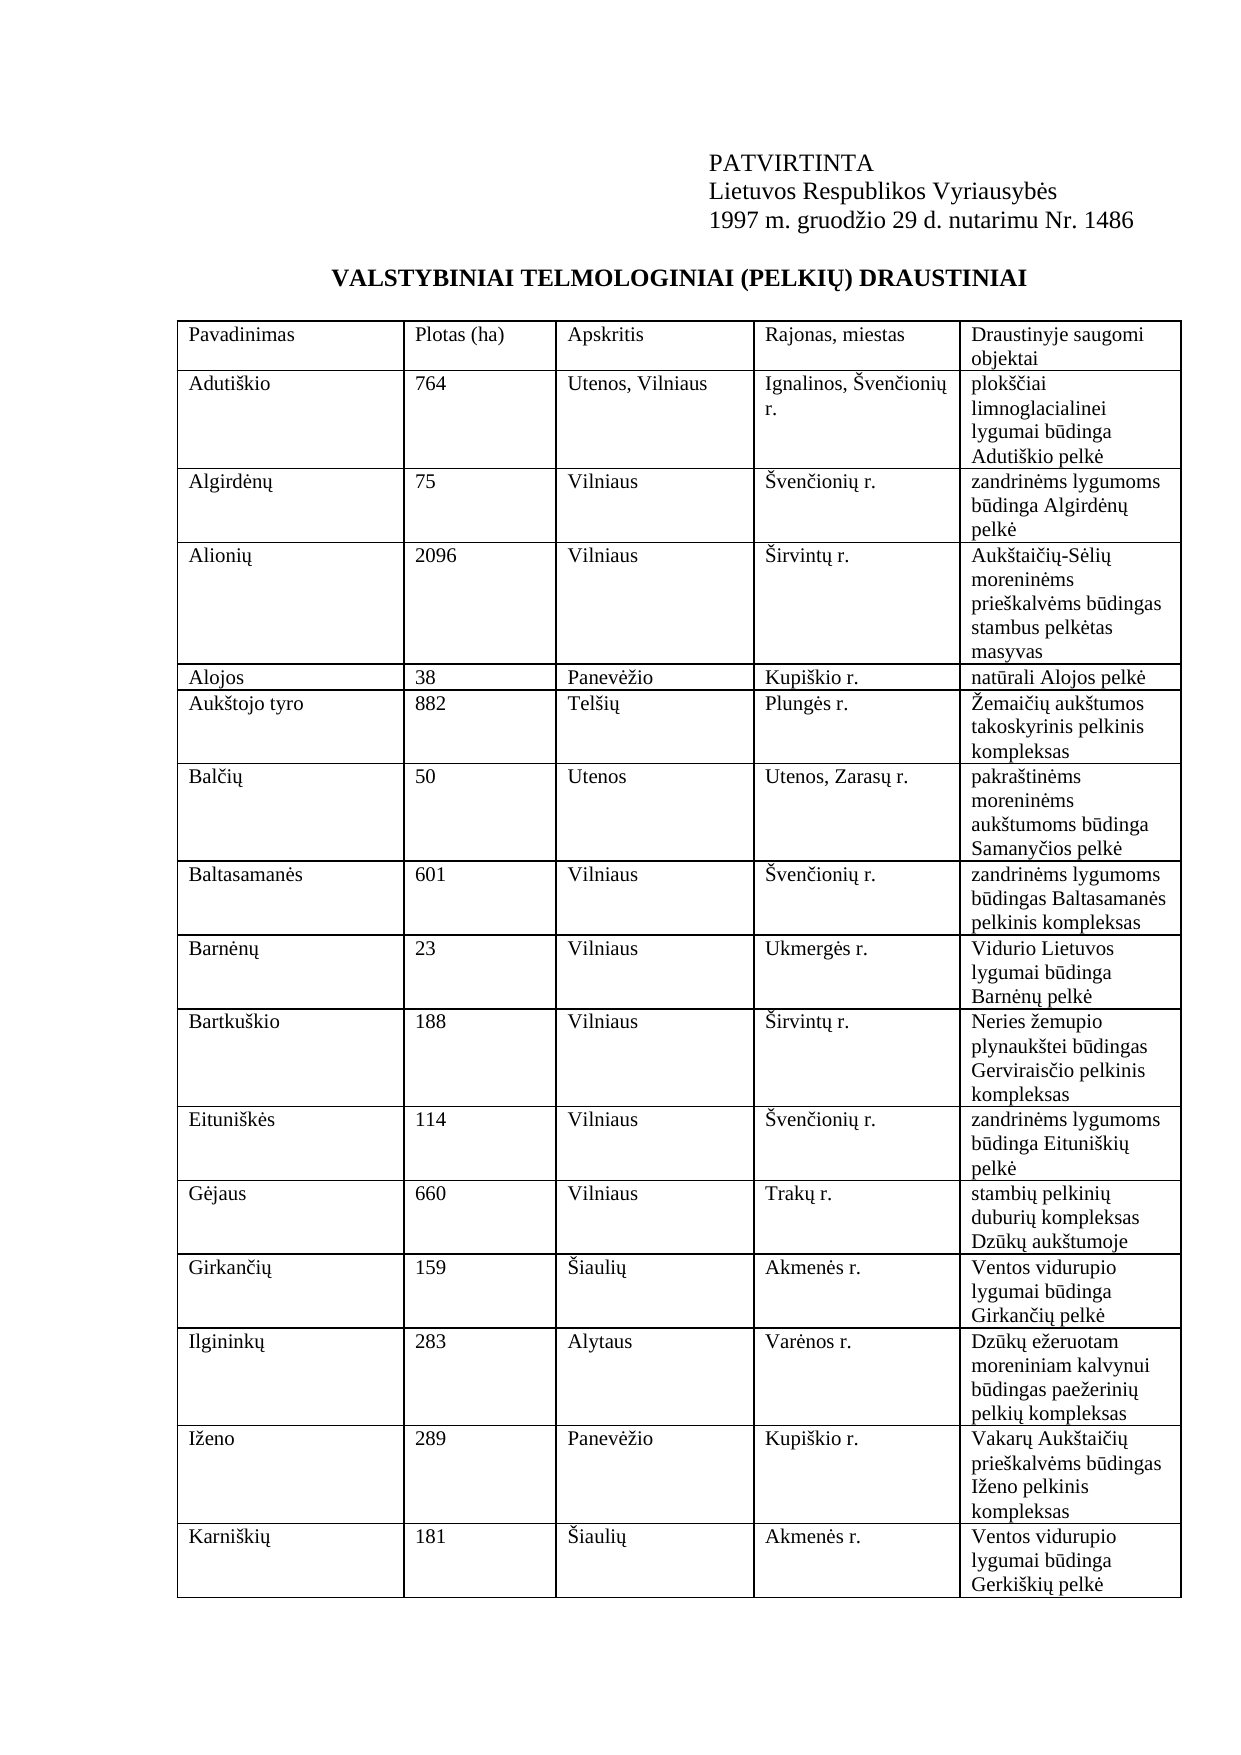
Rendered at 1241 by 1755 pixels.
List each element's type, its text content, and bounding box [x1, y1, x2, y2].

table_cell 764 [405, 371, 555, 468]
table_cell Ilgininkų [178, 1329, 403, 1425]
table_cell Eituniškės [178, 1107, 403, 1179]
table_cell Algirdėnų [178, 469, 403, 541]
table_cell Trakų r. [755, 1181, 959, 1253]
table_cell zandrinėms lygumoms būdinga Algirdėnų pelkė [961, 469, 1180, 541]
table_cell Ventos vidurupio lygumai būdinga Gerkiškių pelkė [961, 1524, 1180, 1596]
table_cell Plungės r. [755, 691, 959, 763]
table_cell Aukštojo tyro [178, 691, 403, 763]
table_cell Širvintų r. [755, 1010, 959, 1106]
table_cell Utenos [557, 764, 753, 860]
table_cell Adutiškio [178, 371, 403, 468]
table_cell Vidurio Lietuvos lygumai būdinga Barnėnų pelkė [961, 936, 1180, 1008]
text VALSTYBINIAI TELMOLOGINIAI (PELKIŲ) DRAUSTINIAI [177, 263, 1181, 291]
text 1997 m. gruodžio 29 d. nutarimu Nr. 1486 [177, 205, 1181, 234]
table_cell Gėjaus [178, 1181, 403, 1253]
table_cell 2096 [405, 543, 555, 663]
table_cell Vilniaus [557, 1010, 753, 1106]
table_cell 601 [405, 862, 555, 934]
table_cell 181 [405, 1524, 555, 1596]
table_cell Širvintų r. [755, 543, 959, 663]
table_cell Švenčionių r. [755, 862, 959, 934]
table_cell 75 [405, 469, 555, 541]
table_cell Panevėžio [557, 665, 753, 689]
table_cell Vilniaus [557, 469, 753, 541]
table_cell Alionių [178, 543, 403, 663]
table_cell zandrinėms lygumoms būdingas Baltasamanės pelkinis kompleksas [961, 862, 1180, 934]
table_cell Aukštaičių-Sėlių moreninėms prieškalvėms būdingas stambus pelkėtas masyvas [961, 543, 1180, 663]
table_cell 882 [405, 691, 555, 763]
table_cell Baltasamanės [178, 862, 403, 934]
table_cell Vilniaus [557, 1181, 753, 1253]
table_cell Utenos, Zarasų r. [755, 764, 959, 860]
table_cell Švenčionių r. [755, 469, 959, 541]
table_cell 159 [405, 1255, 555, 1327]
text Lietuvos Respublikos Vyriausybės [177, 176, 1181, 205]
table_cell Ventos vidurupio lygumai būdinga Girkančių pelkė [961, 1255, 1180, 1327]
table_cell Žemaičių aukštumos takoskyrinis pelkinis kompleksas [961, 691, 1180, 763]
table_cell Varėnos r. [755, 1329, 959, 1425]
table_cell 38 [405, 665, 555, 689]
table_cell 114 [405, 1107, 555, 1179]
table_cell Girkančių [178, 1255, 403, 1327]
table_cell pakraštinėms moreninėms aukštumoms būdinga Samanyčios pelkė [961, 764, 1180, 860]
table_cell Vilniaus [557, 543, 753, 663]
table_cell Bartkuškio [178, 1010, 403, 1106]
table_cell Balčių [178, 764, 403, 860]
table_cell 660 [405, 1181, 555, 1253]
table_cell Šiaulių [557, 1524, 753, 1596]
table_cell Barnėnų [178, 936, 403, 1008]
table_header Draustinyje saugomi objektai [961, 322, 1180, 370]
table_cell Kupiškio r. [755, 1426, 959, 1523]
table_cell zandrinėms lygumoms būdinga Eituniškių pelkė [961, 1107, 1180, 1179]
table_cell 283 [405, 1329, 555, 1425]
table_cell plokščiai limnoglacialinei lygumai būdinga Adutiškio pelkė [961, 371, 1180, 468]
table_cell Vilniaus [557, 1107, 753, 1179]
table_cell Karniškių [178, 1524, 403, 1596]
text PATVIRTINTA [709, 148, 1181, 176]
table_cell 23 [405, 936, 555, 1008]
table_cell Vakarų Aukštaičių prieškalvėms būdingas Iženo pelkinis kompleksas [961, 1426, 1180, 1523]
table_cell Telšių [557, 691, 753, 763]
table_header Plotas (ha) [405, 322, 555, 370]
table_cell Šiaulių [557, 1255, 753, 1327]
table_cell Švenčionių r. [755, 1107, 959, 1179]
table_header Apskritis [557, 322, 753, 370]
table_cell Panevėžio [557, 1426, 753, 1523]
table_header Rajonas, miestas [755, 322, 959, 370]
table_cell Ignalinos, Švenčionių r. [755, 371, 959, 468]
table_cell 289 [405, 1426, 555, 1523]
table_cell Iženo [178, 1426, 403, 1523]
table_cell Akmenės r. [755, 1524, 959, 1596]
table_cell natūrali Alojos pelkė [961, 665, 1180, 689]
table_cell Neries žemupio plynaukštei būdingas Gerviraisčio pelkinis kompleksas [961, 1010, 1180, 1106]
table_cell Ukmergės r. [755, 936, 959, 1008]
table_cell Vilniaus [557, 862, 753, 934]
table_cell 50 [405, 764, 555, 860]
table_cell 188 [405, 1010, 555, 1106]
table_cell stambių pelkinių duburių kompleksas Dzūkų aukštumoje [961, 1181, 1180, 1253]
table_cell Dzūkų ežeruotam moreniniam kalvynui būdingas paežerinių pelkių kompleksas [961, 1329, 1180, 1425]
table_cell Utenos, Vilniaus [557, 371, 753, 468]
table_cell Alojos [178, 665, 403, 689]
table_cell Alytaus [557, 1329, 753, 1425]
table_header Pavadinimas [178, 322, 403, 370]
table_cell Vilniaus [557, 936, 753, 1008]
table_cell Kupiškio r. [755, 665, 959, 689]
table_cell Akmenės r. [755, 1255, 959, 1327]
